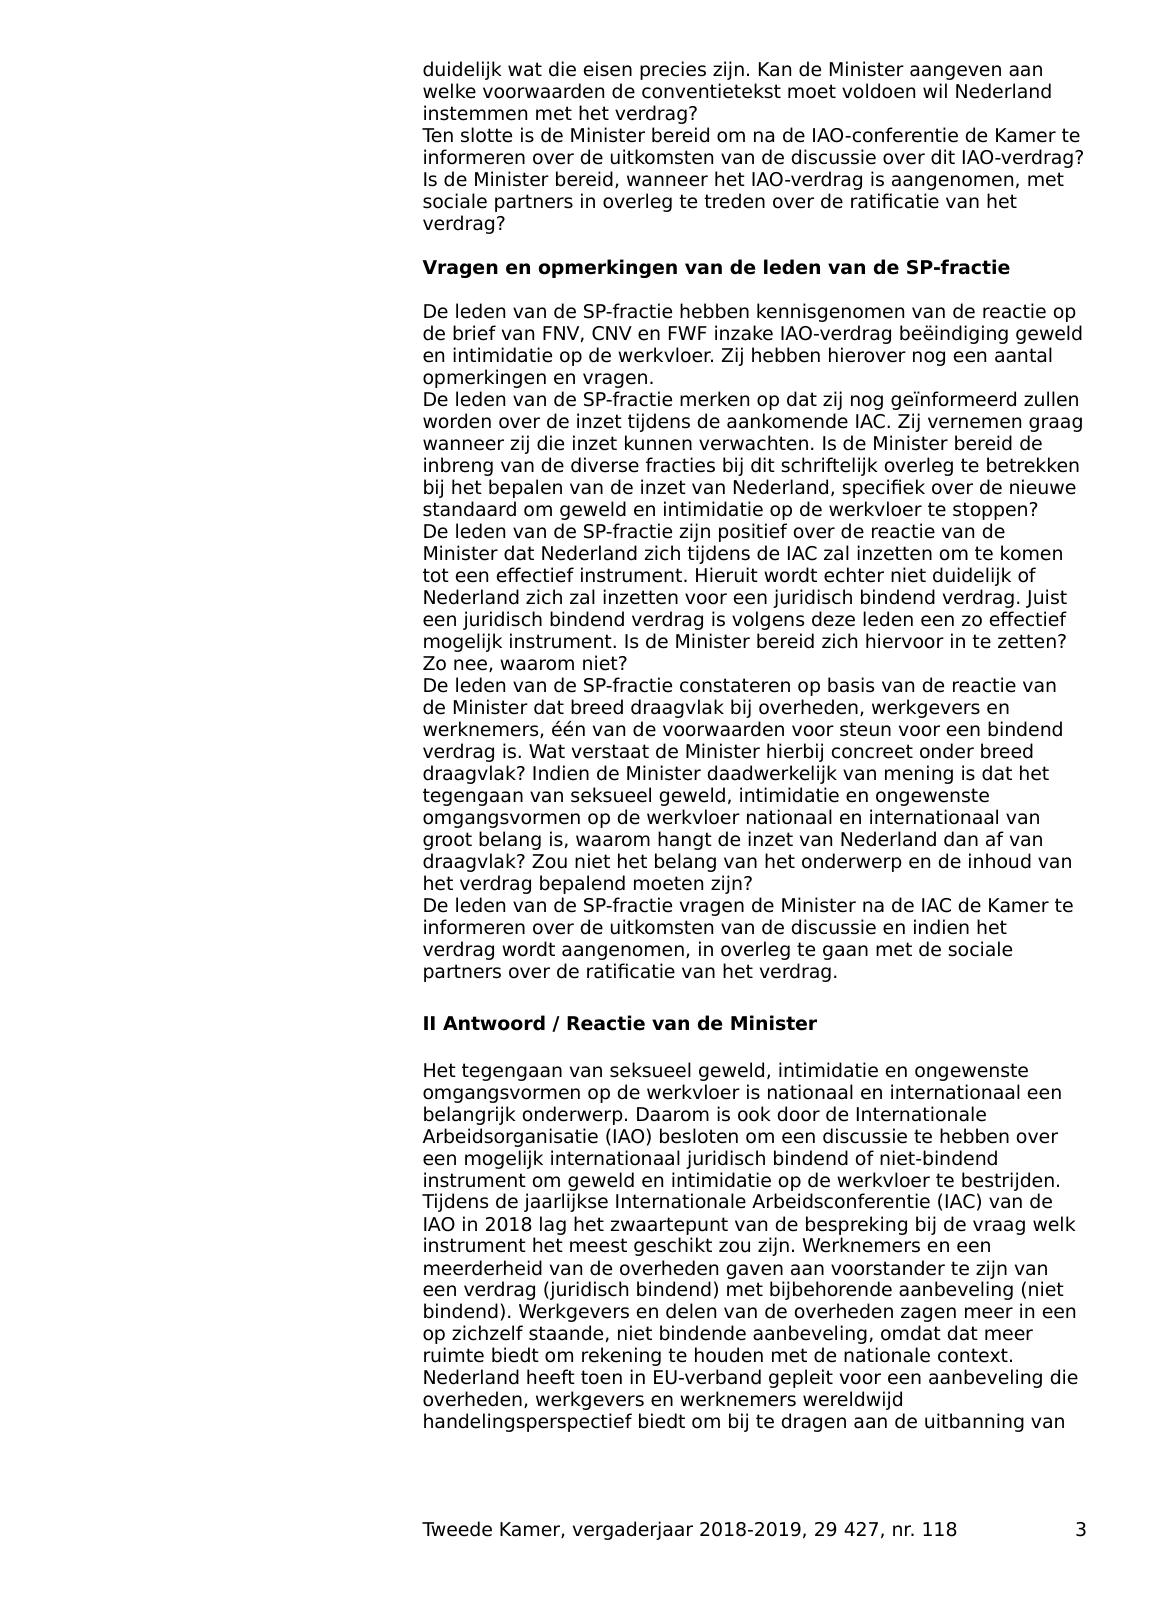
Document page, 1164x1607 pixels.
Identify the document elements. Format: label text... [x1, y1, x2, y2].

text De leden van de SP-fractie zijn positief over de reactie van de Minister dat Nederland zich tijdens de IAC zal inzetten om te komen tot een effectief instrument. Hieruit wordt echter niet duidelijk of Nederland zich zal inzetten voor een juridisch bindend verdrag. Juist een juridisch bindend verdrag is volgens deze leden een zo effectief mogelijk instrument. Is de Minister bereid zich hiervoor in te zetten? Zo nee, waarom niet? [422, 521, 1087, 675]
text duidelijk wat die eisen precies zijn. Kan de Minister aangeven aan welke voorwaarden de conventietekst moet voldoen wil Nederland instemmen met het verdrag? [422, 59, 1087, 125]
text De leden van de SP-fractie constateren op basis van de reactie van de Minister dat breed draagvlak bij overheden, werkgevers en werknemers, één van de voorwaarden voor steun voor een bindend verdrag is. Wat verstaat de Minister hierbij concreet onder breed draagvlak? Indien de Minister daadwerkelijk van mening is dat het tegengaan van seksueel geweld, intimidatie en ongewenste omgangsvormen op de werkvloer nationaal en internationaal van groot belang is, waarom hangt de inzet van Nederland dan af van draagvlak? Zou niet het belang van het onderwerp en de inhoud van het verdrag bepalend moeten zijn? [422, 675, 1087, 895]
text De leden van de SP-fractie merken op dat zij nog geïnformeerd zullen worden over de inzet tijdens de aankomende IAC. Zij vernemen graag wanneer zij die inzet kunnen verwachten. Is de Minister bereid de inbreng van de diverse fracties bij dit schriftelijk overleg te betrekken bij het bepalen van de inzet van Nederland, specifiek over de nieuwe standaard om geweld en intimidatie op de werkvloer te stoppen? [422, 389, 1087, 521]
text De leden van de SP-fractie hebben kennisgenomen van de reactie op de brief van FNV, CNV en FWF inzake IAO-verdrag beëindiging geweld en intimidatie op de werkvloer. Zij hebben hierover nog een aantal opmerkingen en vragen. [422, 301, 1087, 389]
text De leden van de SP-fractie vragen de Minister na de IAC de Kamer te informeren over de uitkomsten van de discussie en indien het verdrag wordt aangenomen, in overleg te gaan met de sociale partners over de ratificatie van het verdrag. [422, 895, 1087, 983]
text Ten slotte is de Minister bereid om na de IAO-conferentie de Kamer te informeren over de uitkomsten van de discussie over dit IAO-verdrag? Is de Minister bereid, wanneer het IAO-verdrag is aangenomen, met sociale partners in overleg te treden over de ratificatie van het verdrag? [422, 125, 1087, 235]
text Het tegengaan van seksueel geweld, intimidatie en ongewenste omgangsvormen op de werkvloer is nationaal en internationaal een belangrijk onderwerp. Daarom is ook door de Internationale Arbeidsorganisatie (IAO) besloten om een discussie te hebben over een mogelijk internationaal juridisch bindend of niet-bindend instrument om geweld en intimidatie op de werkvloer te bestrijden. Tijdens de jaarlijkse Internationale Arbeidsconferentie (IAC) van de IAO in 2018 lag het zwaartepunt van de bespreking bij de vraag welk instrument het meest geschikt zou zijn. Werknemers en een meerderheid van de overheden gaven aan voorstander te zijn van een verdrag (juridisch bindend) met bijbehorende aanbeveling (niet bindend). Werkgevers en delen van de overheden zagen meer in een op zichzelf staande, niet bindende aanbeveling, omdat dat meer ruimte biedt om rekening te houden met de nationale context. Nederland heeft toen in EU-verband gepleit voor een aanbeveling die overheden, werkgevers en werknemers wereldwijd handelingsperspectief biedt om bij te dragen aan de uitbanning van [422, 1059, 1087, 1433]
subtitle II Antwoord / Reactie van de Minister [422, 1013, 1087, 1034]
subtitle Vragen en opmerkingen van de leden van de SP-fractie [422, 257, 1087, 279]
